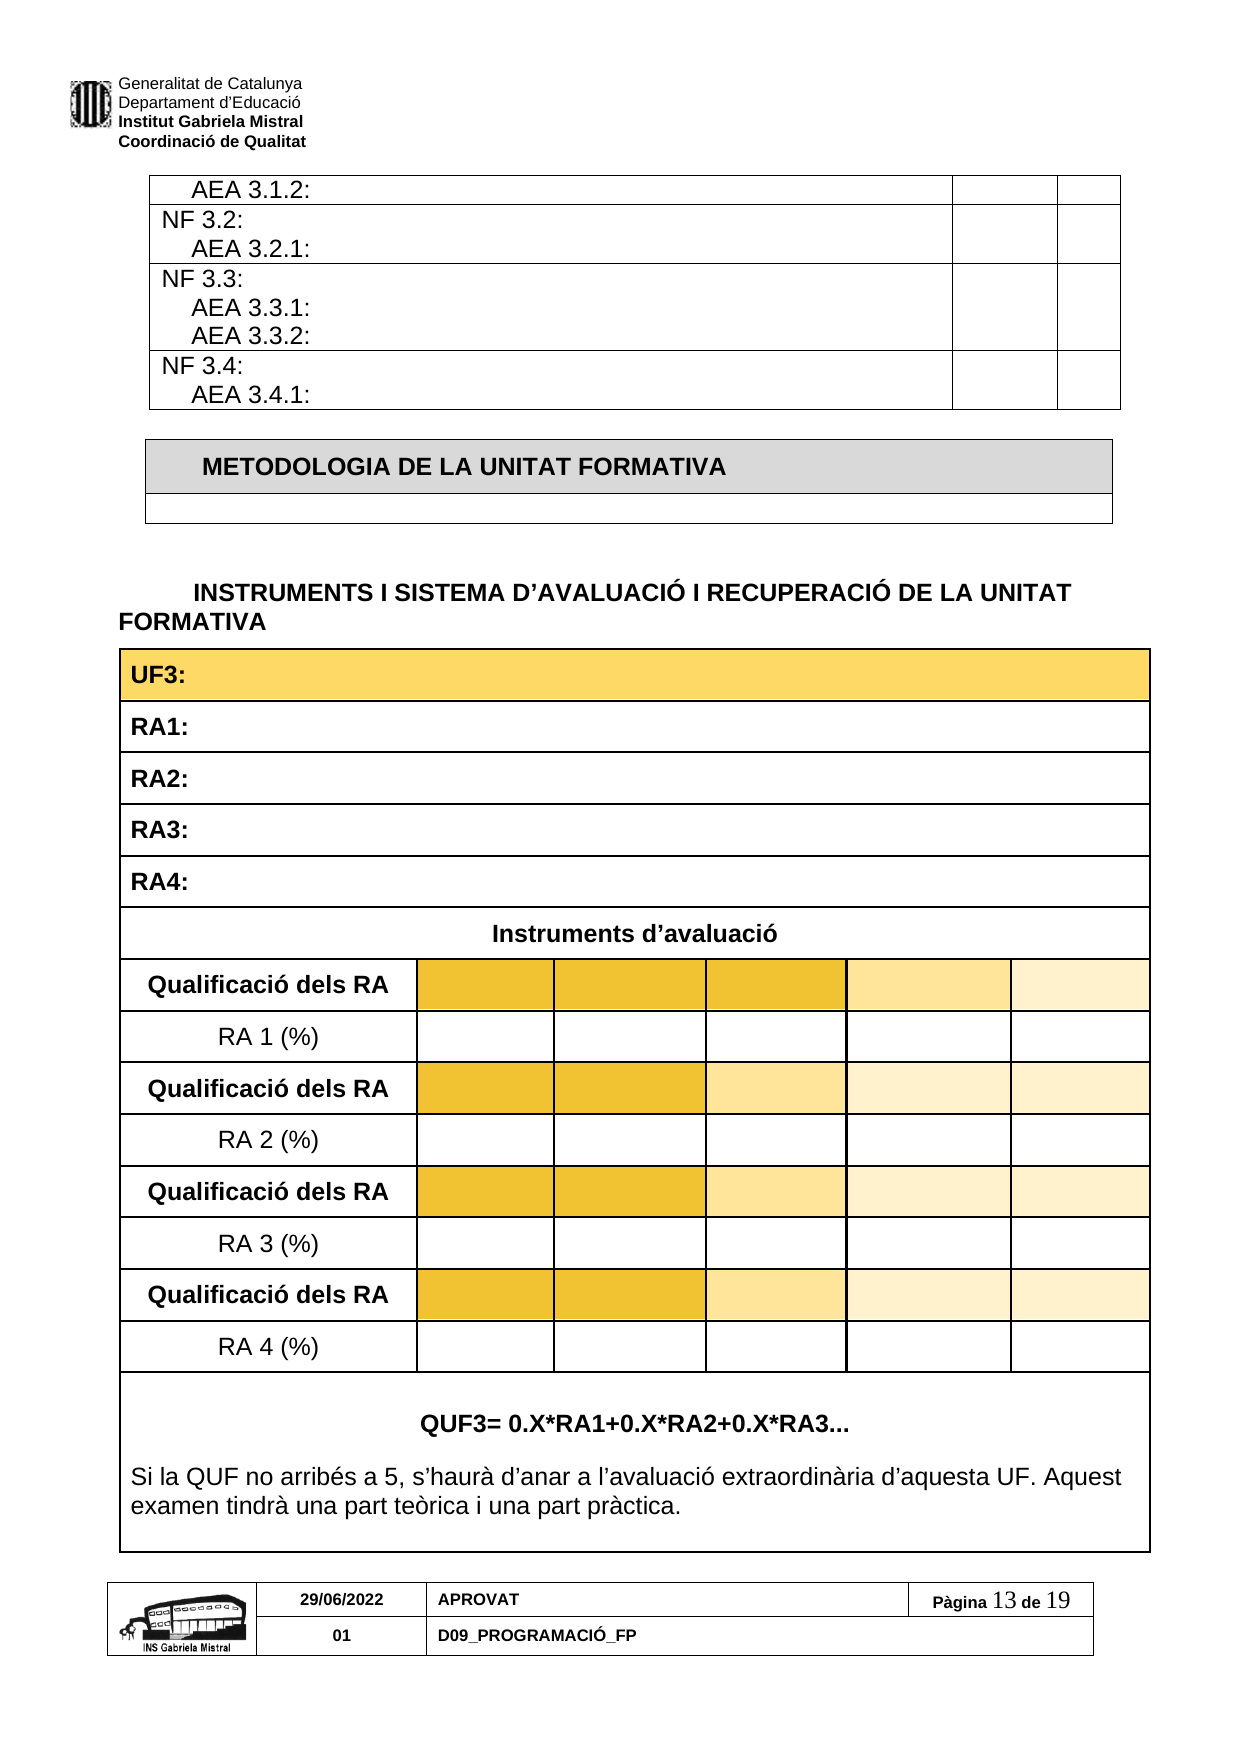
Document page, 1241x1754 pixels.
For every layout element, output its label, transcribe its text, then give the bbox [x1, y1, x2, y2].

table_cell [848, 1270, 1010, 1319]
table_cell [848, 1115, 1010, 1164]
table_cell [555, 1218, 705, 1268]
table_cell NF 3.4: AEA 3.4.1: [150, 351, 952, 409]
table_cell [555, 1322, 705, 1371]
table_cell [1012, 1322, 1149, 1371]
table_cell [848, 1322, 1010, 1371]
table_cell [1012, 1167, 1149, 1216]
table_cell Qualificació dels RA [121, 1063, 416, 1113]
table_cell [1012, 1270, 1149, 1319]
table_cell [848, 1012, 1010, 1061]
table_cell [953, 351, 1057, 409]
table_cell Qualificació dels RA [121, 960, 416, 1009]
table_header UF3: [121, 650, 1149, 699]
table_cell QUF3= 0.X*RA1+0.X*RA2+0.X*RA3... Si la QUF no arribés a 5, s’haurà d’anar a l’avaluació extraordinària d’aquesta UF. Aquest examen tindrà una part teòrica i una part pràctica. [121, 1373, 1149, 1551]
table_cell [848, 1218, 1010, 1268]
table_cell NF 3.3: AEA 3.3.1: AEA 3.3.2: [150, 264, 952, 350]
table_cell [707, 1322, 845, 1371]
table_cell [707, 1063, 845, 1113]
table_cell [953, 264, 1057, 350]
table_cell [707, 960, 845, 1009]
table_cell [707, 1115, 845, 1164]
table_cell [1058, 176, 1120, 204]
table_cell [1012, 1115, 1149, 1164]
table_cell [555, 1115, 705, 1164]
table_cell RA1: [121, 702, 1149, 751]
table_cell Instruments d’avaluació [121, 908, 1149, 958]
table_cell [418, 1218, 553, 1268]
table_cell Qualificació dels RA [121, 1167, 416, 1216]
table_cell [555, 960, 705, 1009]
table_cell [555, 1063, 705, 1113]
table_cell [555, 1012, 705, 1061]
table_cell [418, 1012, 553, 1061]
table_cell RA 2 (%) [121, 1115, 416, 1164]
table_cell RA 3 (%) [121, 1218, 416, 1268]
table_cell RA3: [121, 805, 1149, 854]
table_cell [418, 1167, 553, 1216]
table_cell [146, 494, 1112, 523]
table_cell [1058, 351, 1120, 409]
table_cell [953, 205, 1057, 263]
table_cell [418, 960, 553, 1009]
table_cell [707, 1270, 845, 1319]
table_cell [1058, 264, 1120, 350]
picture [119, 1583, 247, 1656]
table_cell RA4: [121, 857, 1149, 906]
table_cell [1012, 1063, 1149, 1113]
table_cell [1012, 960, 1149, 1009]
table_cell [848, 1063, 1010, 1113]
table_cell [1012, 1012, 1149, 1061]
table_cell [418, 1270, 553, 1319]
table_cell [707, 1167, 845, 1216]
table_cell Qualificació dels RA [121, 1270, 416, 1319]
table_cell [418, 1322, 553, 1371]
table_cell RA2: [121, 753, 1149, 803]
table_cell AEA 3.1.2: [150, 176, 952, 204]
table_cell [953, 176, 1057, 204]
table_cell [707, 1012, 845, 1061]
picture [70, 81, 113, 129]
table_cell [848, 960, 1010, 1009]
table_cell NF 3.2: AEA 3.2.1: [150, 205, 952, 263]
table_cell [555, 1270, 705, 1319]
table_cell RA 4 (%) [121, 1322, 416, 1371]
table_cell [707, 1218, 845, 1268]
table_cell [1058, 205, 1120, 263]
table_cell [418, 1063, 553, 1113]
table_cell [418, 1115, 553, 1164]
list INSTRUMENTS I SISTEMA D’AVALUACIÓ I RECUPERACIÓ DE LA UNITAT FORMATIVA [118, 578, 1152, 635]
table_cell [555, 1167, 705, 1216]
table_cell [1012, 1218, 1149, 1268]
table_header METODOLOGIA DE LA UNITAT FORMATIVA [146, 440, 1112, 493]
table_cell [848, 1167, 1010, 1216]
table_cell RA 1 (%) [121, 1012, 416, 1061]
